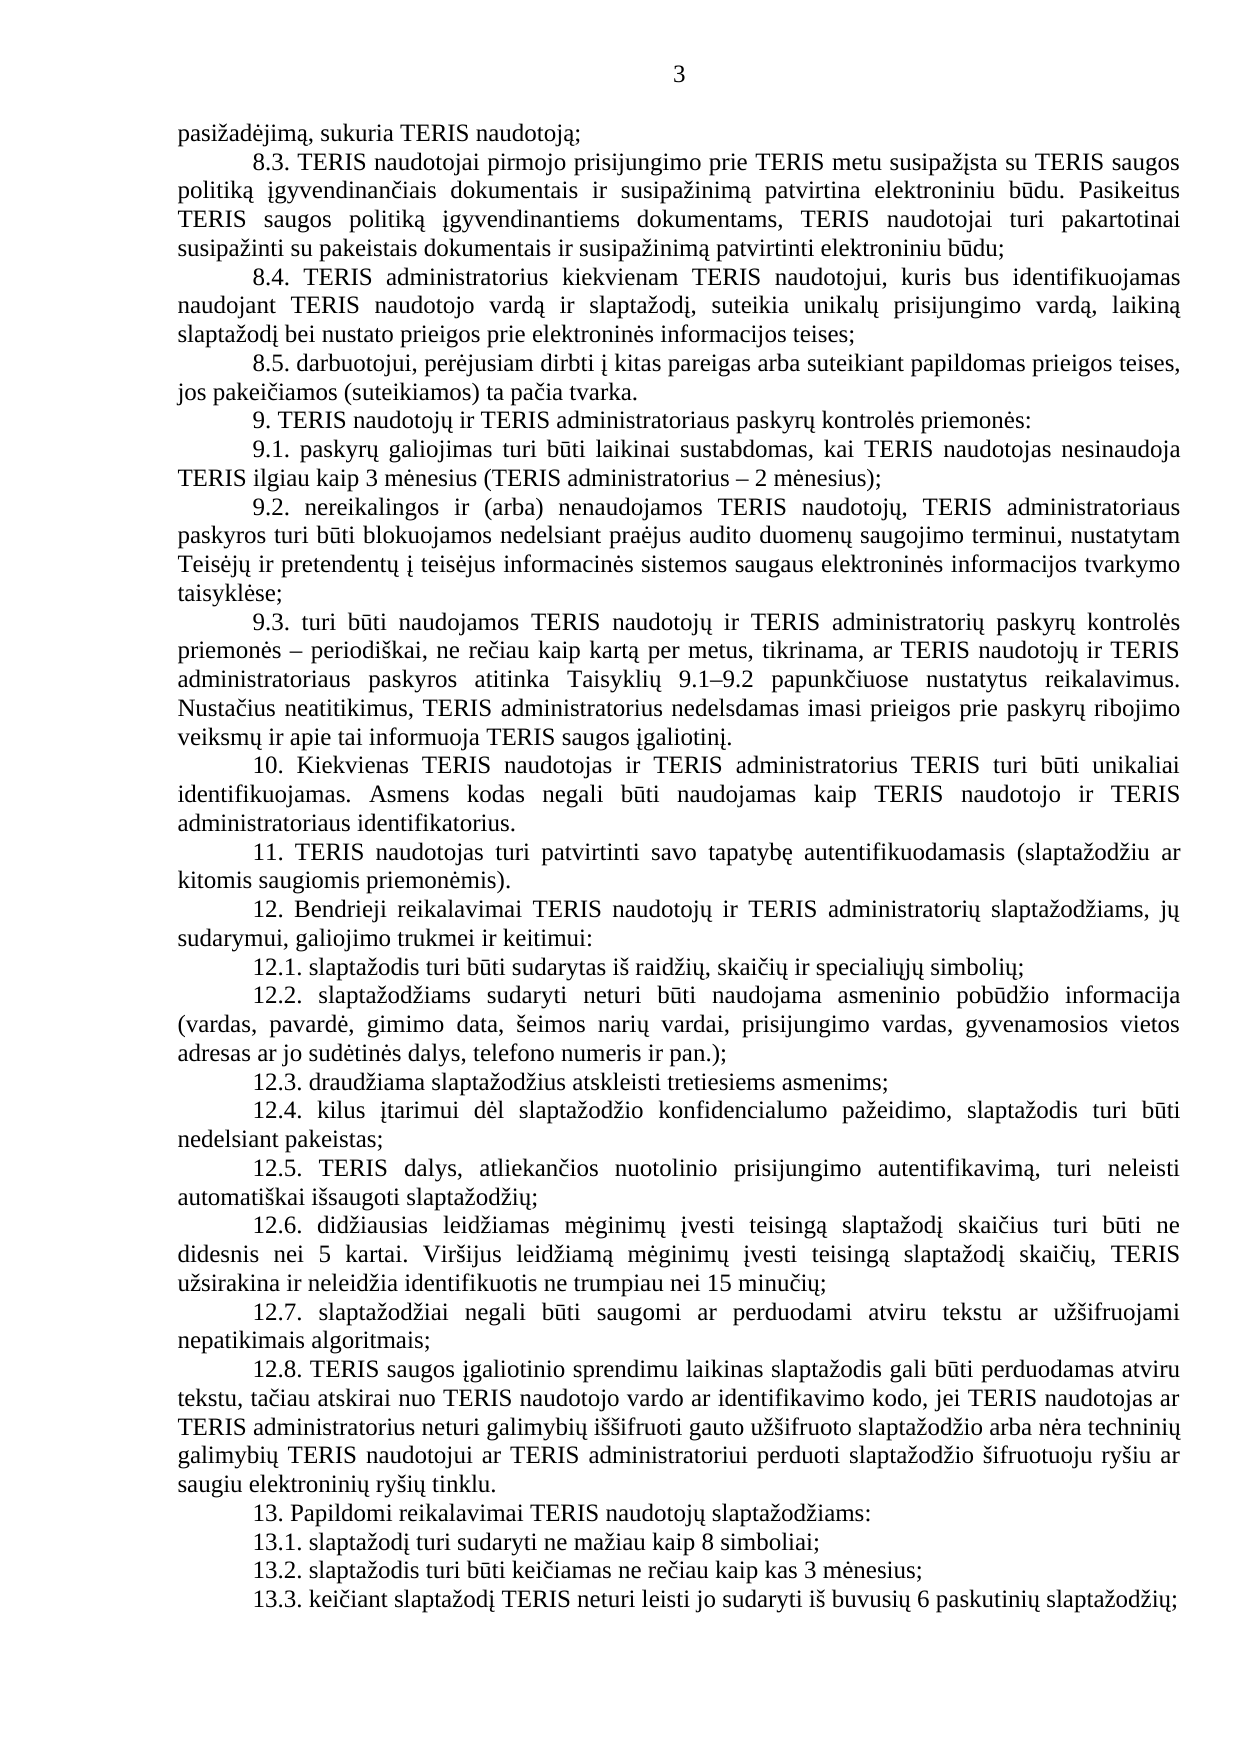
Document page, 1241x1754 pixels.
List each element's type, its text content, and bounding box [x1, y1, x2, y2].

text 11. TERIS naudotojas turi patvirtinti savo tapatybę autentifikuodamasis (slaptažodžiu ar kitomis saugiomis priemonėmis). [177, 837, 1181, 894]
text 9. TERIS naudotojų ir TERIS administratoriaus paskyrų kontrolės priemonės: [177, 406, 1181, 434]
text 9.3. turi būti naudojamos TERIS naudotojų ir TERIS administratorių paskyrų kontrolės priemonės – periodiškai, ne rečiau kaip kartą per metus, tikrinama, ar TERIS naudotojų ir TERIS administratoriaus paskyros atitinka Taisyklių 9.1–9.2 papunkčiuose nustatytus reikalavimus. Nustačius neatitikimus, TERIS administratorius nedelsdamas imasi prieigos prie paskyrų ribojimo veiksmų ir apie tai informuoja TERIS saugos įgaliotinį. [177, 607, 1181, 751]
text 8.4. TERIS administratorius kiekvienam TERIS naudotojui, kuris bus identifikuojamas naudojant TERIS naudotojo vardą ir slaptažodį, suteikia unikalų prisijungimo vardą, laikiną slaptažodį bei nustato prieigos prie elektroninės informacijos teises; [177, 262, 1181, 348]
text 12.8. TERIS saugos įgaliotinio sprendimu laikinas slaptažodis gali būti perduodamas atviru tekstu, tačiau atskirai nuo TERIS naudotojo vardo ar identifikavimo kodo, jei TERIS naudotojas ar TERIS administratorius neturi galimybių iššifruoti gauto užšifruoto slaptažodžio arba nėra techninių galimybių TERIS naudotojui ar TERIS administratoriui perduoti slaptažodžio šifruotuoju ryšiu ar saugiu elektroninių ryšių tinklu. [177, 1354, 1181, 1498]
text 12.2. slaptažodžiams sudaryti neturi būti naudojama asmeninio pobūdžio informacija (vardas, pavardė, gimimo data, šeimos narių vardai, prisijungimo vardas, gyvenamosios vietos adresas ar jo sudėtinės dalys, telefono numeris ir pan.); [177, 981, 1181, 1067]
text 13.1. slaptažodį turi sudaryti ne mažiau kaip 8 simboliai; [177, 1527, 1181, 1556]
text 13. Papildomi reikalavimai TERIS naudotojų slaptažodžiams: [177, 1498, 1181, 1527]
text 13.2. slaptažodis turi būti keičiamas ne rečiau kaip kas 3 mėnesius; [177, 1556, 1181, 1584]
text 9.1. paskyrų galiojimas turi būti laikinai sustabdomas, kai TERIS naudotojas nesinaudoja TERIS ilgiau kaip 3 mėnesius (TERIS administratorius – 2 mėnesius); [177, 434, 1181, 492]
text 12.5. TERIS dalys, atliekančios nuotolinio prisijungimo autentifikavimą, turi neleisti automatiškai išsaugoti slaptažodžių; [177, 1153, 1181, 1211]
text 13.3. keičiant slaptažodį TERIS neturi leisti jo sudaryti iš buvusių 6 paskutinių slaptažodžių; [177, 1584, 1181, 1613]
text 12.1. slaptažodis turi būti sudarytas iš raidžių, skaičių ir specialiųjų simbolių; [177, 952, 1181, 981]
text 12.6. didžiausias leidžiamas mėginimų įvesti teisingą slaptažodį skaičius turi būti ne didesnis nei 5 kartai. Viršijus leidžiamą mėginimų įvesti teisingą slaptažodį skaičių, TERIS užsirakina ir neleidžia identifikuotis ne trumpiau nei 15 minučių; [177, 1211, 1181, 1297]
text 9.2. nereikalingos ir (arba) nenaudojamos TERIS naudotojų, TERIS administratoriaus paskyros turi būti blokuojamos nedelsiant praėjus audito duomenų saugojimo terminui, nustatytam Teisėjų ir pretendentų į teisėjus informacinės sistemos saugaus elektroninės informacijos tvarkymo taisyklėse; [177, 492, 1181, 607]
text 12.3. draudžiama slaptažodžius atskleisti tretiesiems asmenims; [177, 1067, 1181, 1096]
text 10. Kiekvienas TERIS naudotojas ir TERIS administratorius TERIS turi būti unikaliai identifikuojamas. Asmens kodas negali būti naudojamas kaip TERIS naudotojo ir TERIS administratoriaus identifikatorius. [177, 751, 1181, 837]
text 8.3. TERIS naudotojai pirmojo prisijungimo prie TERIS metu susipažįsta su TERIS saugos politiką įgyvendinančiais dokumentais ir susipažinimą patvirtina elektroniniu būdu. Pasikeitus TERIS saugos politiką įgyvendinantiems dokumentams, TERIS naudotojai turi pakartotinai susipažinti su pakeistais dokumentais ir susipažinimą patvirtinti elektroniniu būdu; [177, 147, 1181, 262]
text 12.4. kilus įtarimui dėl slaptažodžio konfidencialumo pažeidimo, slaptažodis turi būti nedelsiant pakeistas; [177, 1096, 1181, 1153]
text pasižadėjimą, sukuria TERIS naudotoją; [177, 118, 1181, 147]
text 12.7. slaptažodžiai negali būti saugomi ar perduodami atviru tekstu ar užšifruojami nepatikimais algoritmais; [177, 1297, 1181, 1354]
text 8.5. darbuotojui, perėjusiam dirbti į kitas pareigas arba suteikiant papildomas prieigos teises, jos pakeičiamos (suteikiamos) ta pačia tvarka. [177, 348, 1181, 406]
text 12. Bendrieji reikalavimai TERIS naudotojų ir TERIS administratorių slaptažodžiams, jų sudarymui, galiojimo trukmei ir keitimui: [177, 894, 1181, 952]
